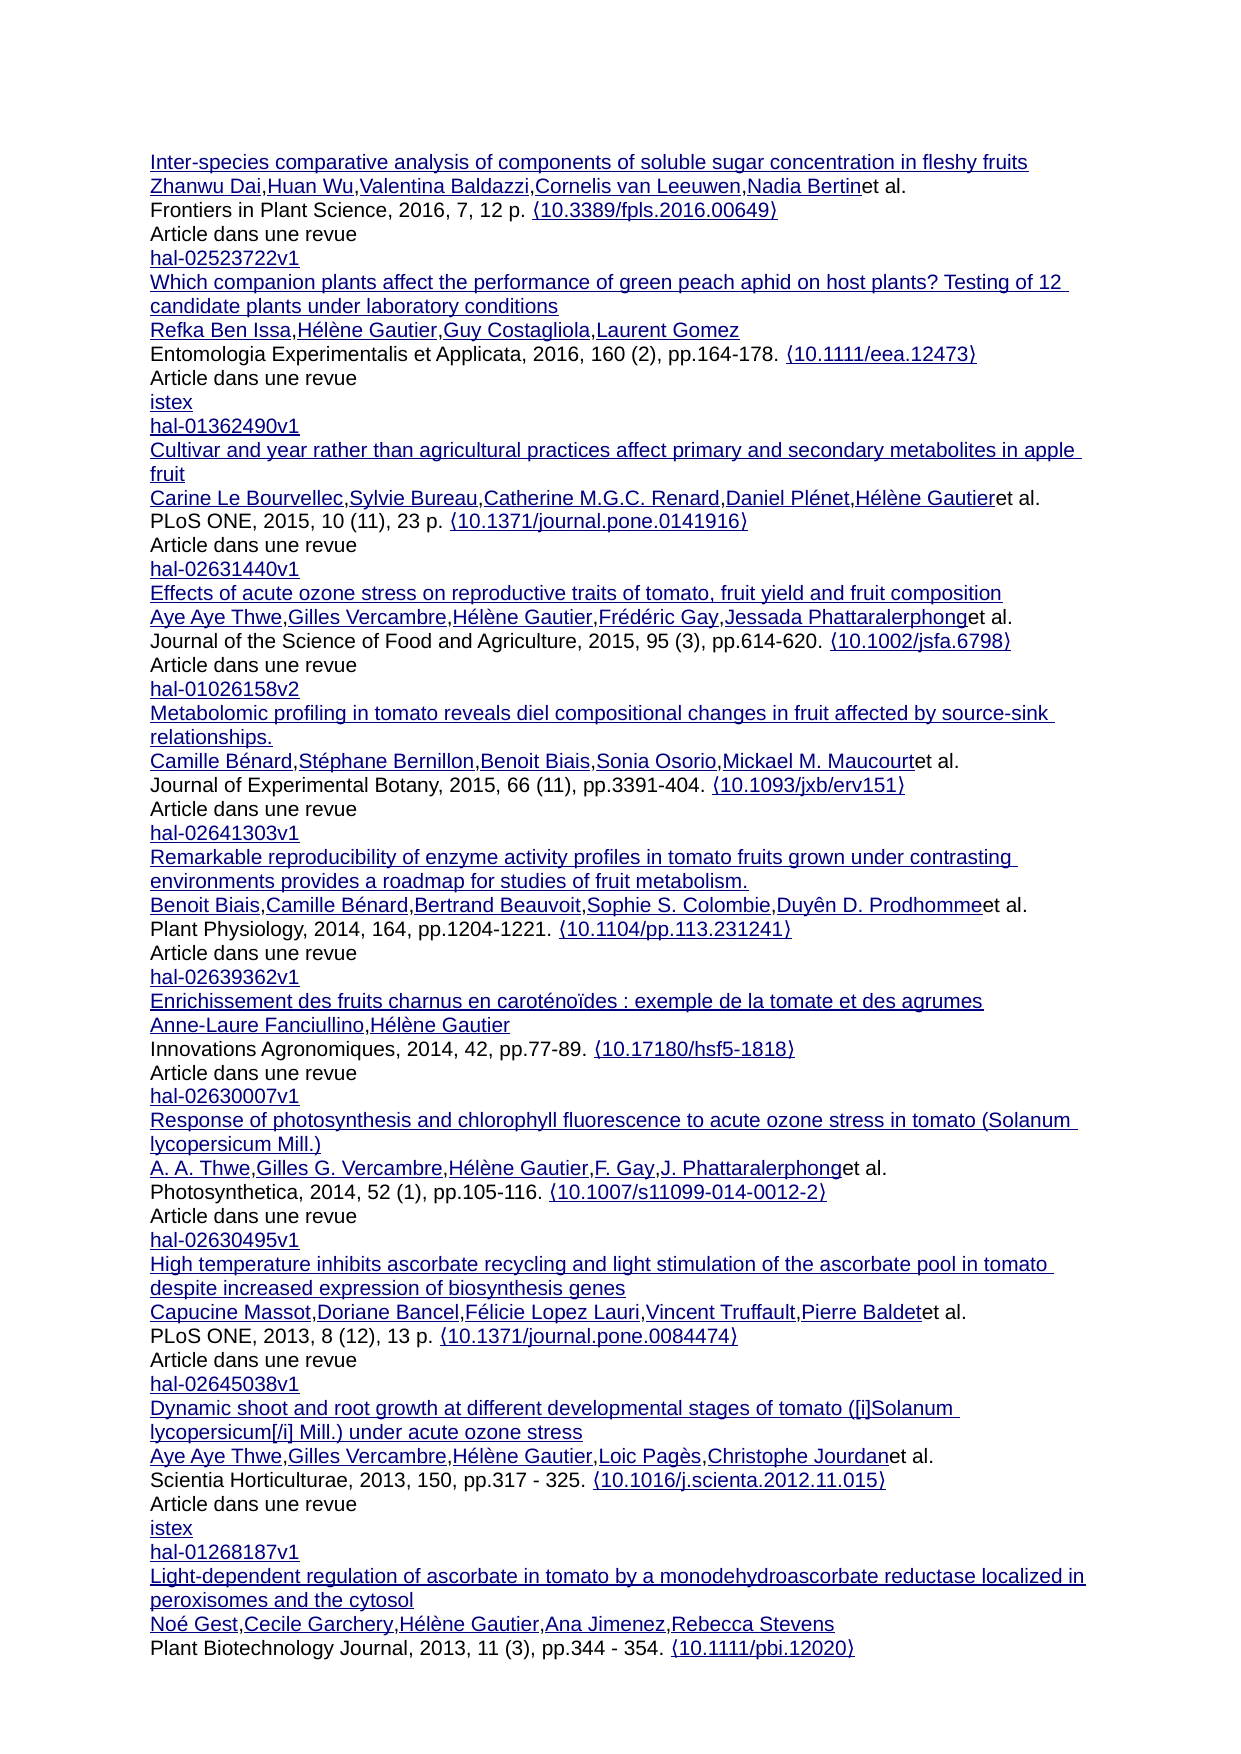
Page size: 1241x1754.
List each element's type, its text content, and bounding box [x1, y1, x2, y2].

table_cell Inter-species comparative analysis of components of soluble sugar concentration in fleshy fruits Zhanwu Dai,Huan Wu,Valentina Baldazzi,Cornelis van Leeuwen,Nadia Bertinet al. Frontiers in Plant Science, 2016, 7, 12 p. ⟨10.3389/fpls.2016.00649⟩ Article dans une revue hal-02523722v1 [150, 150, 1090, 270]
table_cell Dynamic shoot and root growth at different developmental stages of tomato ([i]Solanum lycopersicum[/i] Mill.) under acute ozone stress Aye Aye Thwe,Gilles Vercambre,Hélène Gautier,Loic Pagès,Christophe Jourdanet al. Scientia Horticulturae, 2013, 150, pp.317 - 325. ⟨10.1016/j.scienta.2012.11.015⟩ Article dans une revue istex hal-01268187v1 [150, 1396, 1090, 1563]
table_cell Cultivar and year rather than agricultural practices affect primary and secondary metabolites in apple fruit Carine Le Bourvellec,Sylvie Bureau,Catherine M.G.C. Renard,Daniel Plénet,Hélène Gautieret al. PLoS ONE, 2015, 10 (11), 23 p. ⟨10.1371/journal.pone.0141916⟩ Article dans une revue hal-02631440v1 [150, 438, 1090, 581]
table_cell Effects of acute ozone stress on reproductive traits of tomato, fruit yield and fruit composition Aye Aye Thwe,Gilles Vercambre,Hélène Gautier,Frédéric Gay,Jessada Phattaralerphonget al. Journal of the Science of Food and Agriculture, 2015, 95 (3), pp.614-620. ⟨10.1002/jsfa.6798⟩ Article dans une revue hal-01026158v2 [150, 581, 1090, 701]
table_cell High temperature inhibits ascorbate recycling and light stimulation of the ascorbate pool in tomato despite increased expression of biosynthesis genes Capucine Massot,Doriane Bancel,Félicie Lopez Lauri,Vincent Truffault,Pierre Baldetet al. PLoS ONE, 2013, 8 (12), 13 p. ⟨10.1371/journal.pone.0084474⟩ Article dans une revue hal-02645038v1 [150, 1252, 1090, 1396]
table_cell Remarkable reproducibility of enzyme activity profiles in tomato fruits grown under contrasting environments provides a roadmap for studies of fruit metabolism. Benoit Biais,Camille Bénard,Bertrand Beauvoit,Sophie S. Colombie,Duyên D. Prodhommeet al. Plant Physiology, 2014, 164, pp.1204-1221. ⟨10.1104/pp.113.231241⟩ Article dans une revue hal-02639362v1 [150, 845, 1090, 988]
table_cell Enrichissement des fruits charnus en caroténoïdes : exemple de la tomate et des agrumes Anne-Laure Fanciullino,Hélène Gautier Innovations Agronomiques, 2014, 42, pp.77-89. ⟨10.17180/hsf5-1818⟩ Article dans une revue hal-02630007v1 [150, 989, 1090, 1108]
table_cell Which companion plants affect the performance of green peach aphid on host plants? Testing of 12 candidate plants under laboratory conditions Refka Ben Issa,Hélène Gautier,Guy Costagliola,Laurent Gomez Entomologia Experimentalis et Applicata, 2016, 160 (2), pp.164-178. ⟨10.1111/eea.12473⟩ Article dans une revue istex hal-01362490v1 [150, 270, 1090, 437]
table_cell Response of photosynthesis and chlorophyll fluorescence to acute ozone stress in tomato (Solanum lycopersicum Mill.) A. A. Thwe,Gilles G. Vercambre,Hélène Gautier,F. Gay,J. Phattaralerphonget al. Photosynthetica, 2014, 52 (1), pp.105-116. ⟨10.1007/s11099-014-0012-2⟩ Article dans une revue hal-02630495v1 [150, 1108, 1090, 1252]
table_cell Metabolomic profiling in tomato reveals diel compositional changes in fruit affected by source-sink relationships. Camille Bénard,Stéphane Bernillon,Benoit Biais,Sonia Osorio,Mickael M. Maucourtet al. Journal of Experimental Botany, 2015, 66 (11), pp.3391-404. ⟨10.1093/jxb/erv151⟩ Article dans une revue hal-02641303v1 [150, 701, 1090, 845]
table_cell Light-dependent regulation of ascorbate in tomato by a monodehydroascorbate reductase localized in peroxisomes and the cytosol Noé Gest,Cecile Garchery,Hélène Gautier,Ana Jimenez,Rebecca Stevens Plant Biotechnology Journal, 2013, 11 (3), pp.344 - 354. ⟨10.1111/pbi.12020⟩ [150, 1564, 1090, 1659]
